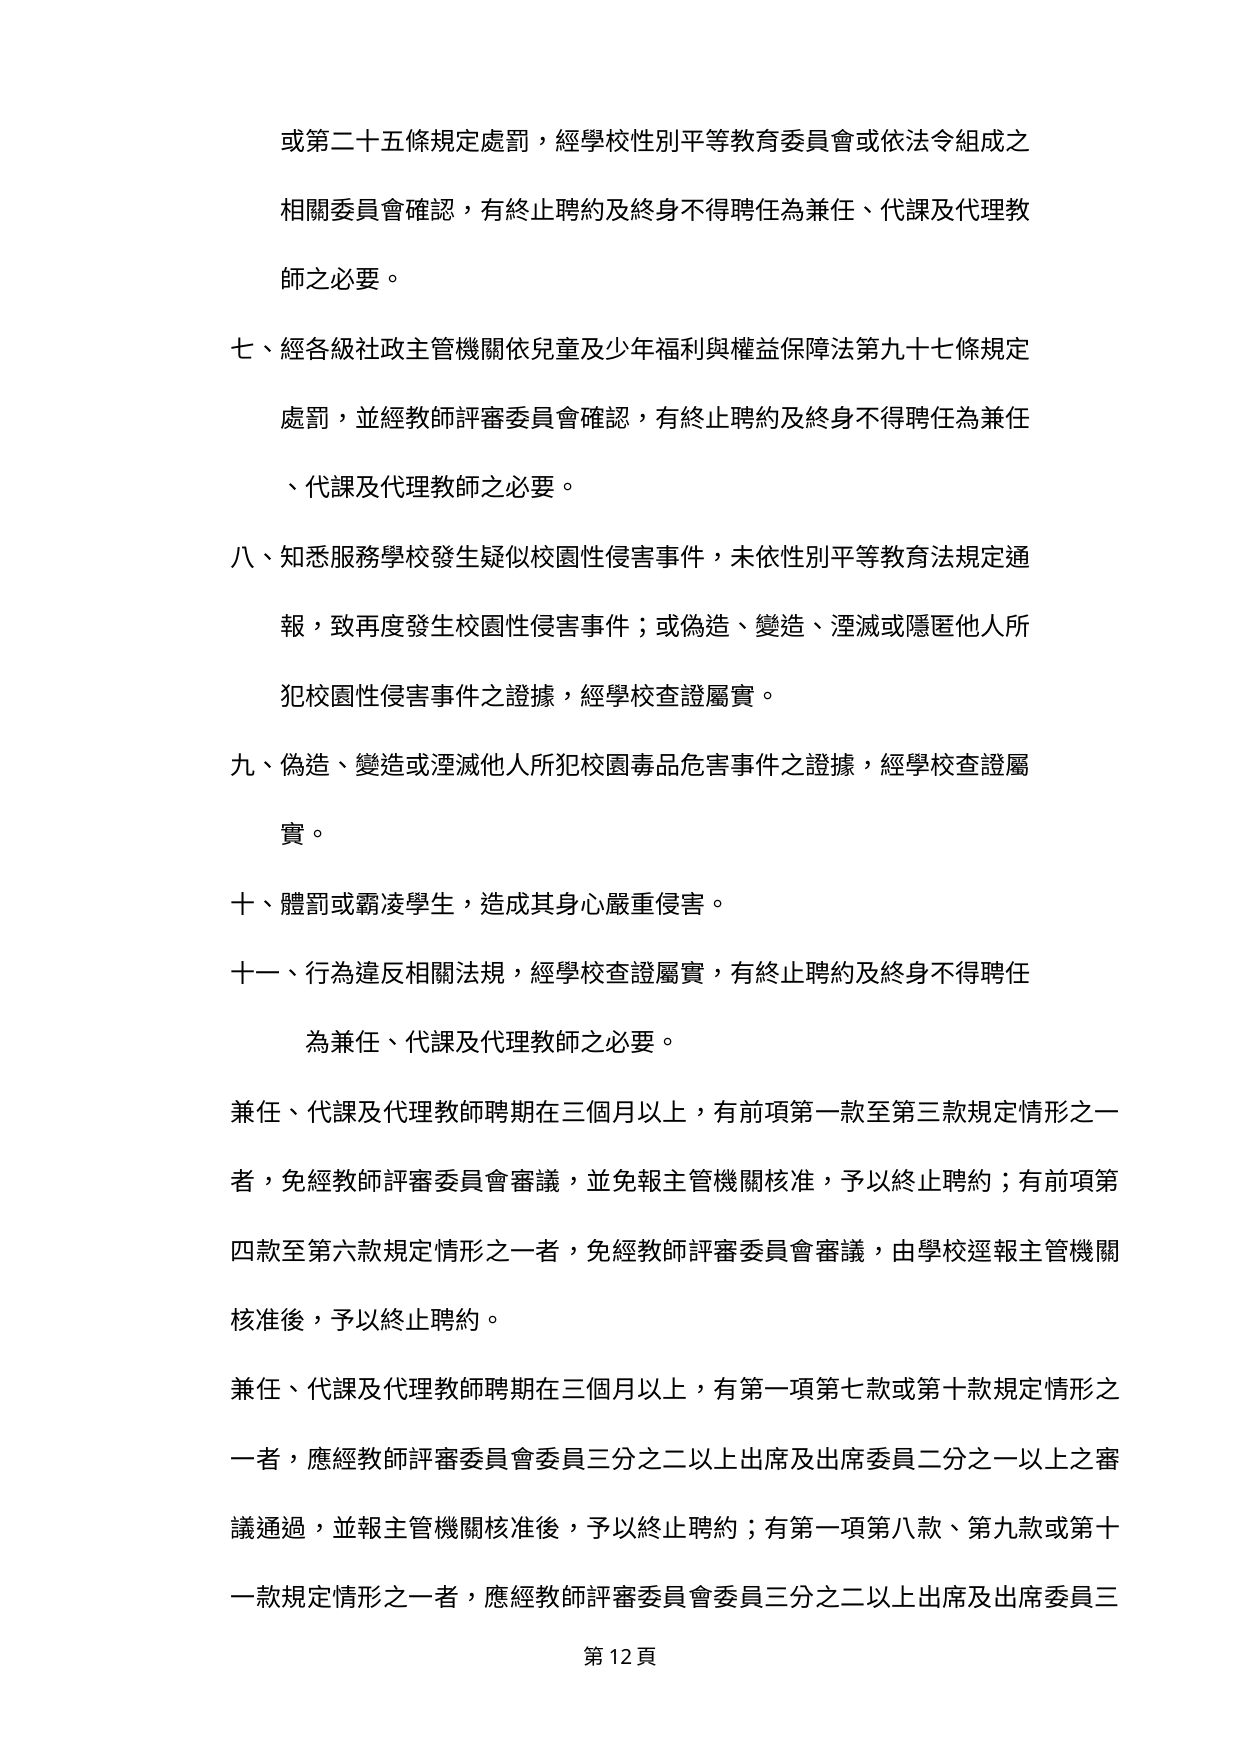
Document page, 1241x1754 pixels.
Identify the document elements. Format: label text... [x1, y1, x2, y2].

text 或第二十五條規定處罰，經學校性別平等教育委員會或依法令組成之 相關委員會確認，有終止聘約及終身不得聘任為兼任、代課及代理教 師之必要。 七、經各級社政主管機關依兒童及少年福利與權益保障法第九十七條規定 處罰，並經教師評審委員會確認，有終止聘約及終身不得聘任為兼任 、代課及代理教師之必要。 八、知悉服務學校發生疑似校園性侵害事件，未依性別平等教育法規定通 報，致再度發生校園性侵害事件；或偽造、變造、湮滅或隱匿他人所 犯校園性侵害事件之證據，經學校查證屬實。 九、偽造、變造或湮滅他人所犯校園毒品危害事件之證據，經學校查證屬 實。 十、體罰或霸凌學生，造成其身心嚴重侵害。 十一、行為違反相關法規，經學校查證屬實，有終止聘約及終身不得聘任 為兼任、代課及代理教師之必要。 兼任、代課及代理教師聘期在三個月以上，有前項第一款至第三款規定情形之一者，免經教師評審委員會審議，並免報主管機關核准，予以終止聘約；有前項第四款至第六款規定情形之一者，免經教師評審委員會審議，由學校逕報主管機關核准後，予以終止聘約。 兼任、代課及代理教師聘期在三個月以上，有第一項第七款或第十款規定情形之一者，應經教師評審委員會委員三分之二以上出席及出席委員二分之一以上之審議通過，並報主管機關核准後，予以終止聘約；有第一項第八款、第九款或第十一款規定情形之一者，應經教師評審委員會委員三分之二以上出席及出席委員三 [118, 104, 1122, 1631]
